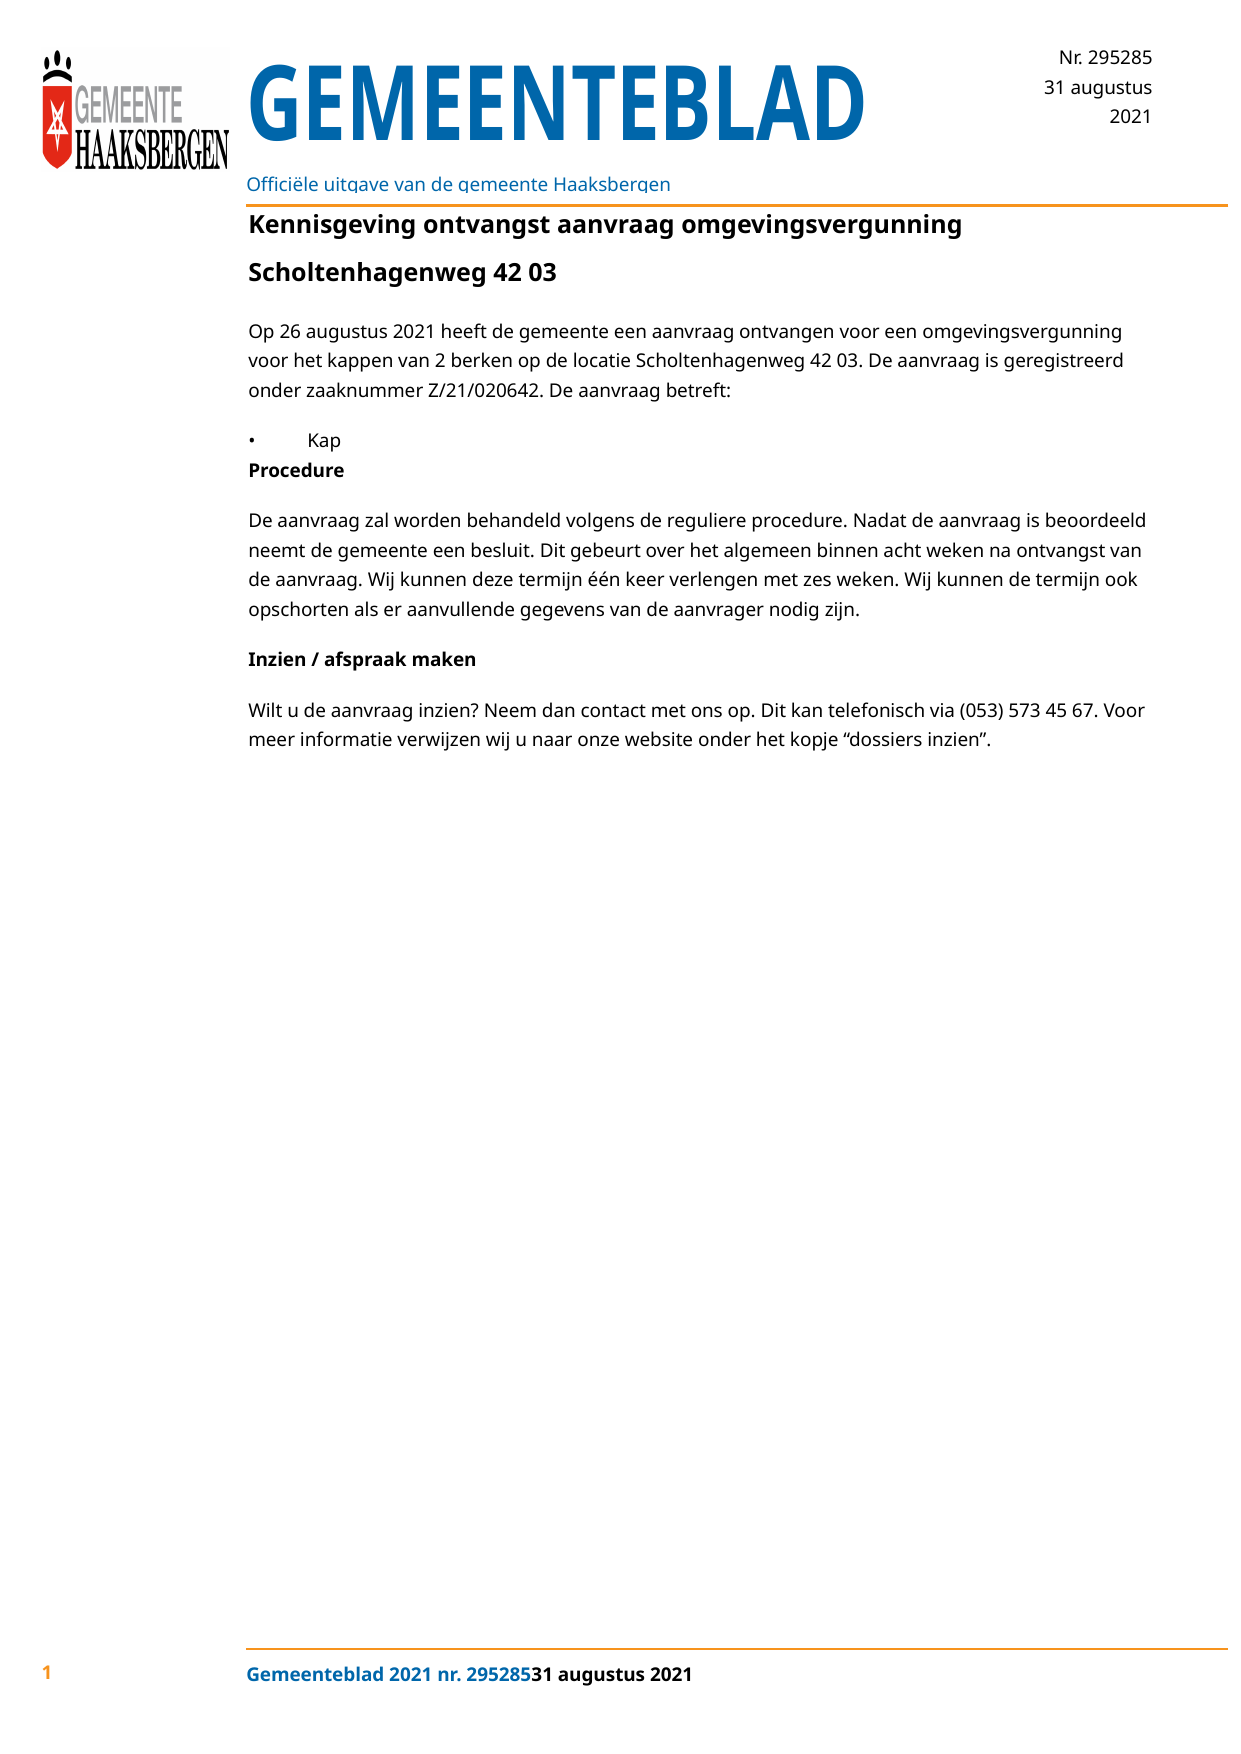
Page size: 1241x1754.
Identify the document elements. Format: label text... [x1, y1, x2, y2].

text Kennisgeving ontvangst aanvraag omgevingsvergunning Scholtenhagenweg 42 03 [248, 207, 1152, 288]
text Inzien / afspraak maken [248, 647, 1152, 672]
text Wilt u de aanvraag inzien? Neem dan contact met ons op. Dit kan telefonisch via (053) 573 45 67. Voor meer informatie verwijzen wij u naar onze website onder het kopje “dossiers inzien”. [248, 697, 1152, 752]
text Op 26 augustus 2021 heeft de gemeente een aanvraag ontvangen voor een omgevingsvergunning voor het kappen van 2 berken op de locatie Scholtenhagenweg 42 03. De aanvraag is geregistreerd onder zaaknummer Z/21/020642. De aanvraag betreft: [248, 318, 1152, 403]
picture [41, 47, 231, 172]
text Procedure [248, 457, 1152, 483]
text De aanvraag zal worden behandeld volgens de reguliere procedure. Nadat de aanvraag is beoordeeld neemt de gemeente een besluit. Dit gebeurt over het algemeen binnen acht weken na ontvangst van de aanvraag. Wij kunnen deze termijn één keer verlengen met zes weken. Wij kunnen de termijn ook opschorten als er aanvullende gegevens van de aanvrager nodig zijn. [248, 507, 1152, 622]
list Kap [248, 427, 1152, 453]
